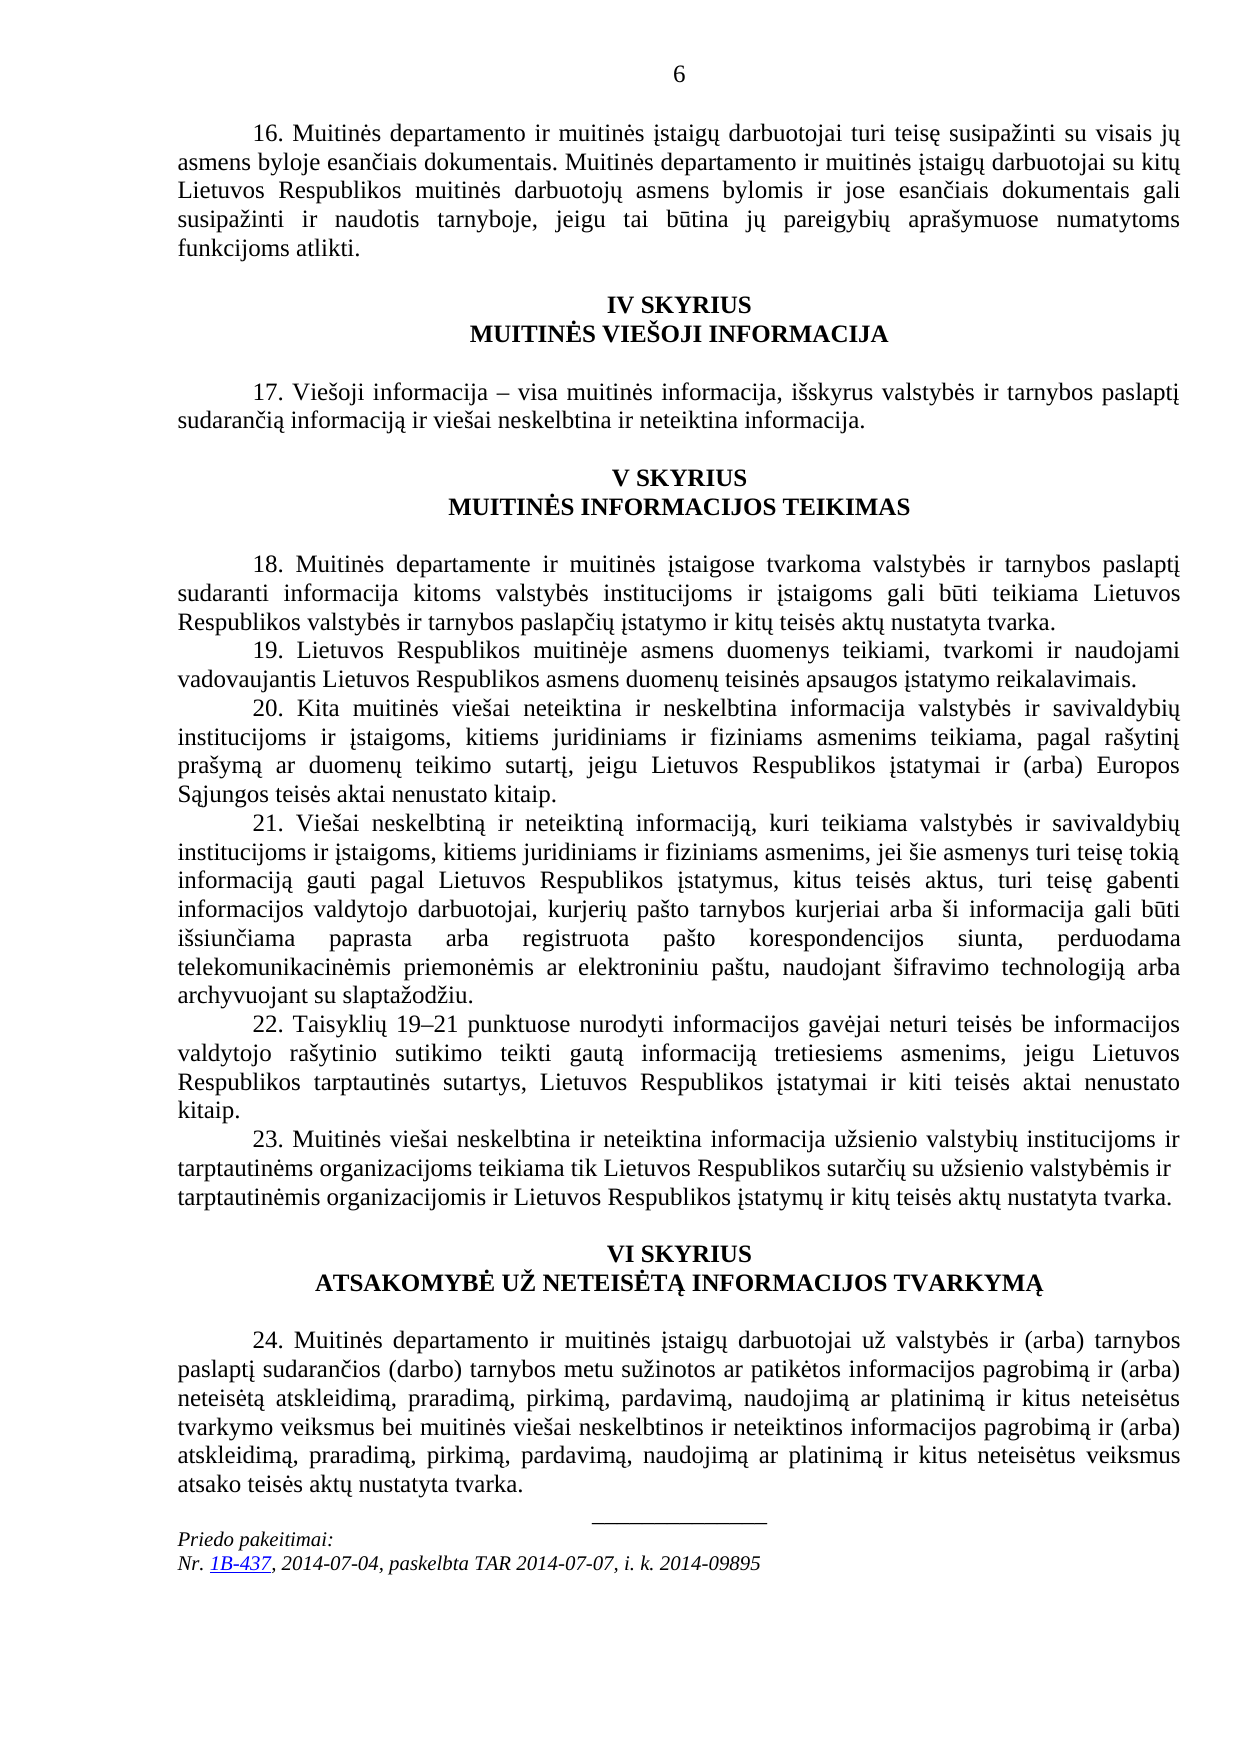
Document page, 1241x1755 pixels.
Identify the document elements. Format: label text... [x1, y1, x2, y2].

text 18. Muitinės departamente ir muitinės įstaigose tvarkoma valstybės ir tarnybos paslaptį sudaranti informacija kitoms valstybės institucijoms ir įstaigoms gali būti teikiama Lietuvos Respublikos valstybės ir tarnybos paslapčių įstatymo ir kitų teisės aktų nustatyta tvarka. [177, 549, 1181, 636]
text 24. Muitinės departamento ir muitinės įstaigų darbuotojai už valstybės ir (arba) tarnybos paslaptį sudarančios (darbo) tarnybos metu sužinotos ar patikėtos informacijos pagrobimą ir (arba) neteisėtą atskleidimą, praradimą, pirkimą, pardavimą, naudojimą ar platinimą ir kitus neteisėtus tvarkymo veiksmus bei muitinės viešai neskelbtinos ir neteiktinos informacijos pagrobimą ir (arba) atskleidimą, praradimą, pirkimą, pardavimą, naudojimą ar platinimą ir kitus neteisėtus veiksmus atsako teisės aktų nustatyta tvarka. [177, 1326, 1181, 1498]
text Nr. 1B-437, 2014-07-04, paskelbta TAR 2014-07-07, i. k. 2014-09895 [177, 1551, 1181, 1575]
text ATSAKOMYBĖ UŽ NETEISĖTĄ INFORMACIJOS TVARKYMĄ [177, 1268, 1181, 1297]
text 17. Viešoji informacija – visa muitinės informacija, išskyrus valstybės ir tarnybos paslaptį sudarančią informaciją ir viešai neskelbtina ir neteiktina informacija. [177, 377, 1181, 434]
text Priedo pakeitimai: [177, 1527, 1181, 1551]
text 20. Kita muitinės viešai neteiktina ir neskelbtina informacija valstybės ir savivaldybių institucijoms ir įstaigoms, kitiems juridiniams ir fiziniams asmenims teikiama, pagal rašytinį prašymą ar duomenų teikimo sutartį, jeigu Lietuvos Respublikos įstatymai ir (arba) Europos Sąjungos teisės aktai nenustato kitaip. [177, 693, 1181, 808]
text IV SKYRIUS [177, 291, 1181, 319]
text tarptautinėmis organizacijomis ir Lietuvos Respublikos įstatymų ir kitų teisės aktų nustatyta tvarka. [177, 1182, 1181, 1211]
text 16. Muitinės departamento ir muitinės įstaigų darbuotojai turi teisę susipažinti su visais jų asmens byloje esančiais dokumentais. Muitinės departamento ir muitinės įstaigų darbuotojai su kitų Lietuvos Respublikos muitinės darbuotojų asmens bylomis ir jose esančiais dokumentais gali susipažinti ir naudotis tarnyboje, jeigu tai būtina jų pareigybių aprašymuose numatytoms funkcijoms atlikti. [177, 118, 1181, 262]
text MUITINĖS VIEŠOJI INFORMACIJA [177, 319, 1181, 348]
text ______________ [177, 1498, 1181, 1527]
text 22. Taisyklių 19–21 punktuose nurodyti informacijos gavėjai neturi teisės be informacijos valdytojo rašytinio sutikimo teikti gautą informaciją tretiesiems asmenims, jeigu Lietuvos Respublikos tarptautinės sutartys, Lietuvos Respublikos įstatymai ir kiti teisės aktai nenustato kitaip. [177, 1009, 1181, 1124]
text 19. Lietuvos Respublikos muitinėje asmens duomenys teikiami, tvarkomi ir naudojami vadovaujantis Lietuvos Respublikos asmens duomenų teisinės apsaugos įstatymo reikalavimais. [177, 636, 1181, 693]
text 21. Viešai neskelbtiną ir neteiktiną informaciją, kuri teikiama valstybės ir savivaldybių institucijoms ir įstaigoms, kitiems juridiniams ir fiziniams asmenims, jei šie asmenys turi teisę tokią informaciją gauti pagal Lietuvos Respublikos įstatymus, kitus teisės aktus, turi teisę gabenti informacijos valdytojo darbuotojai, kurjerių pašto tarnybos kurjeriai arba ši informacija gali būti išsiunčiama paprasta arba registruota pašto korespondencijos siunta, perduodama telekomunikacinėmis priemonėmis ar elektroniniu paštu, naudojant šifravimo technologiją arba archyvuojant su slaptažodžiu. [177, 808, 1181, 1009]
text 23. Muitinės viešai neskelbtina ir neteiktina informacija užsienio valstybių institucijoms ir tarptautinėms organizacijoms teikiama tik Lietuvos Respublikos sutarčių su užsienio valstybėmis ir [177, 1124, 1181, 1182]
text V SKYRIUS [177, 463, 1181, 492]
text MUITINĖS INFORMACIJOS TEIKIMAS [177, 492, 1181, 521]
text VI SKYRIUS [177, 1239, 1181, 1268]
